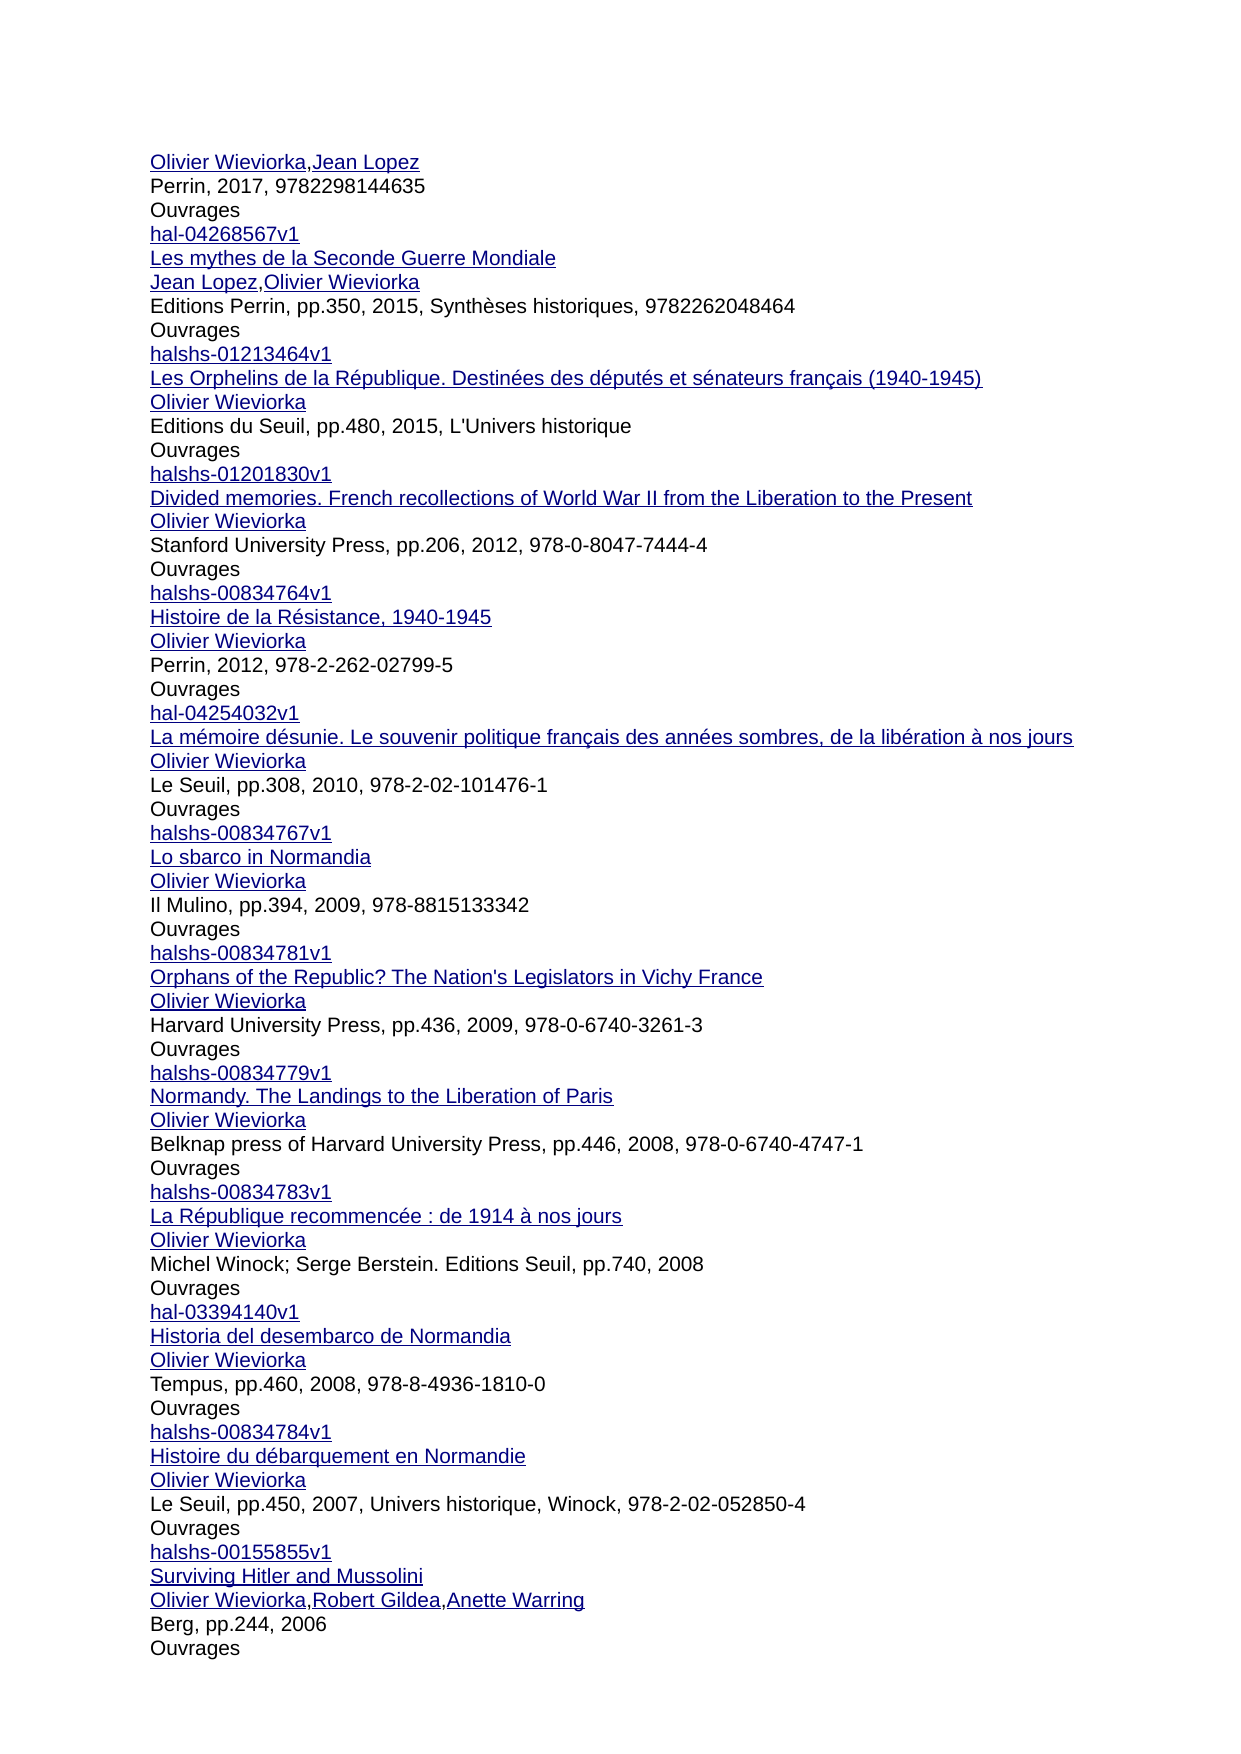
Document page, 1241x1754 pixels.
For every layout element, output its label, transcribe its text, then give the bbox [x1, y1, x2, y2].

table_cell La République recommencée : de 1914 à nos jours Olivier Wieviorka Michel Winock; Serge Berstein. Editions Seuil, pp.740, 2008 Ouvrages hal-03394140v1 [150, 1204, 1090, 1324]
table_cell Historia del desembarco de Normandia Olivier Wieviorka Tempus, pp.460, 2008, 978-8-4936-1810-0 Ouvrages halshs-00834784v1 [150, 1324, 1090, 1444]
table_cell Normandy. The Landings to the Liberation of Paris Olivier Wieviorka Belknap press of Harvard University Press, pp.446, 2008, 978-0-6740-4747-1 Ouvrages halshs-00834783v1 [150, 1084, 1090, 1204]
table_cell Histoire de la Résistance, 1940-1945 Olivier Wieviorka Perrin, 2012, 978-2-262-02799-5 Ouvrages hal-04254032v1 [150, 605, 1090, 725]
table_cell Les mythes de la Seconde Guerre Mondiale Jean Lopez,Olivier Wieviorka Editions Perrin, pp.350, 2015, Synthèses historiques, 9782262048464 Ouvrages halshs-01213464v1 [150, 246, 1090, 366]
table_cell Olivier Wieviorka,Jean Lopez Perrin, 2017, 9782298144635 Ouvrages hal-04268567v1 [150, 150, 1090, 246]
table_cell Les Orphelins de la République. Destinées des députés et sénateurs français (1940-1945) Olivier Wieviorka Editions du Seuil, pp.480, 2015, L'Univers historique Ouvrages halshs-01201830v1 [150, 366, 1090, 485]
table_cell Histoire du débarquement en Normandie Olivier Wieviorka Le Seuil, pp.450, 2007, Univers historique, Winock, 978-2-02-052850-4 Ouvrages halshs-00155855v1 [150, 1444, 1090, 1563]
table_cell Lo sbarco in Normandia Olivier Wieviorka Il Mulino, pp.394, 2009, 978-8815133342 Ouvrages halshs-00834781v1 [150, 845, 1090, 964]
table_cell Surviving Hitler and Mussolini Olivier Wieviorka,Robert Gildea,Anette Warring Berg, pp.244, 2006 Ouvrages [150, 1564, 1090, 1659]
table_cell Divided memories. French recollections of World War II from the Liberation to the Present Olivier Wieviorka Stanford University Press, pp.206, 2012, 978-0-8047-7444-4 Ouvrages halshs-00834764v1 [150, 485, 1090, 605]
table_cell Orphans of the Republic? The Nation's Legislators in Vichy France Olivier Wieviorka Harvard University Press, pp.436, 2009, 978-0-6740-3261-3 Ouvrages halshs-00834779v1 [150, 965, 1090, 1084]
table_cell La mémoire désunie. Le souvenir politique français des années sombres, de la libération à nos jours Olivier Wieviorka Le Seuil, pp.308, 2010, 978-2-02-101476-1 Ouvrages halshs-00834767v1 [150, 725, 1090, 845]
